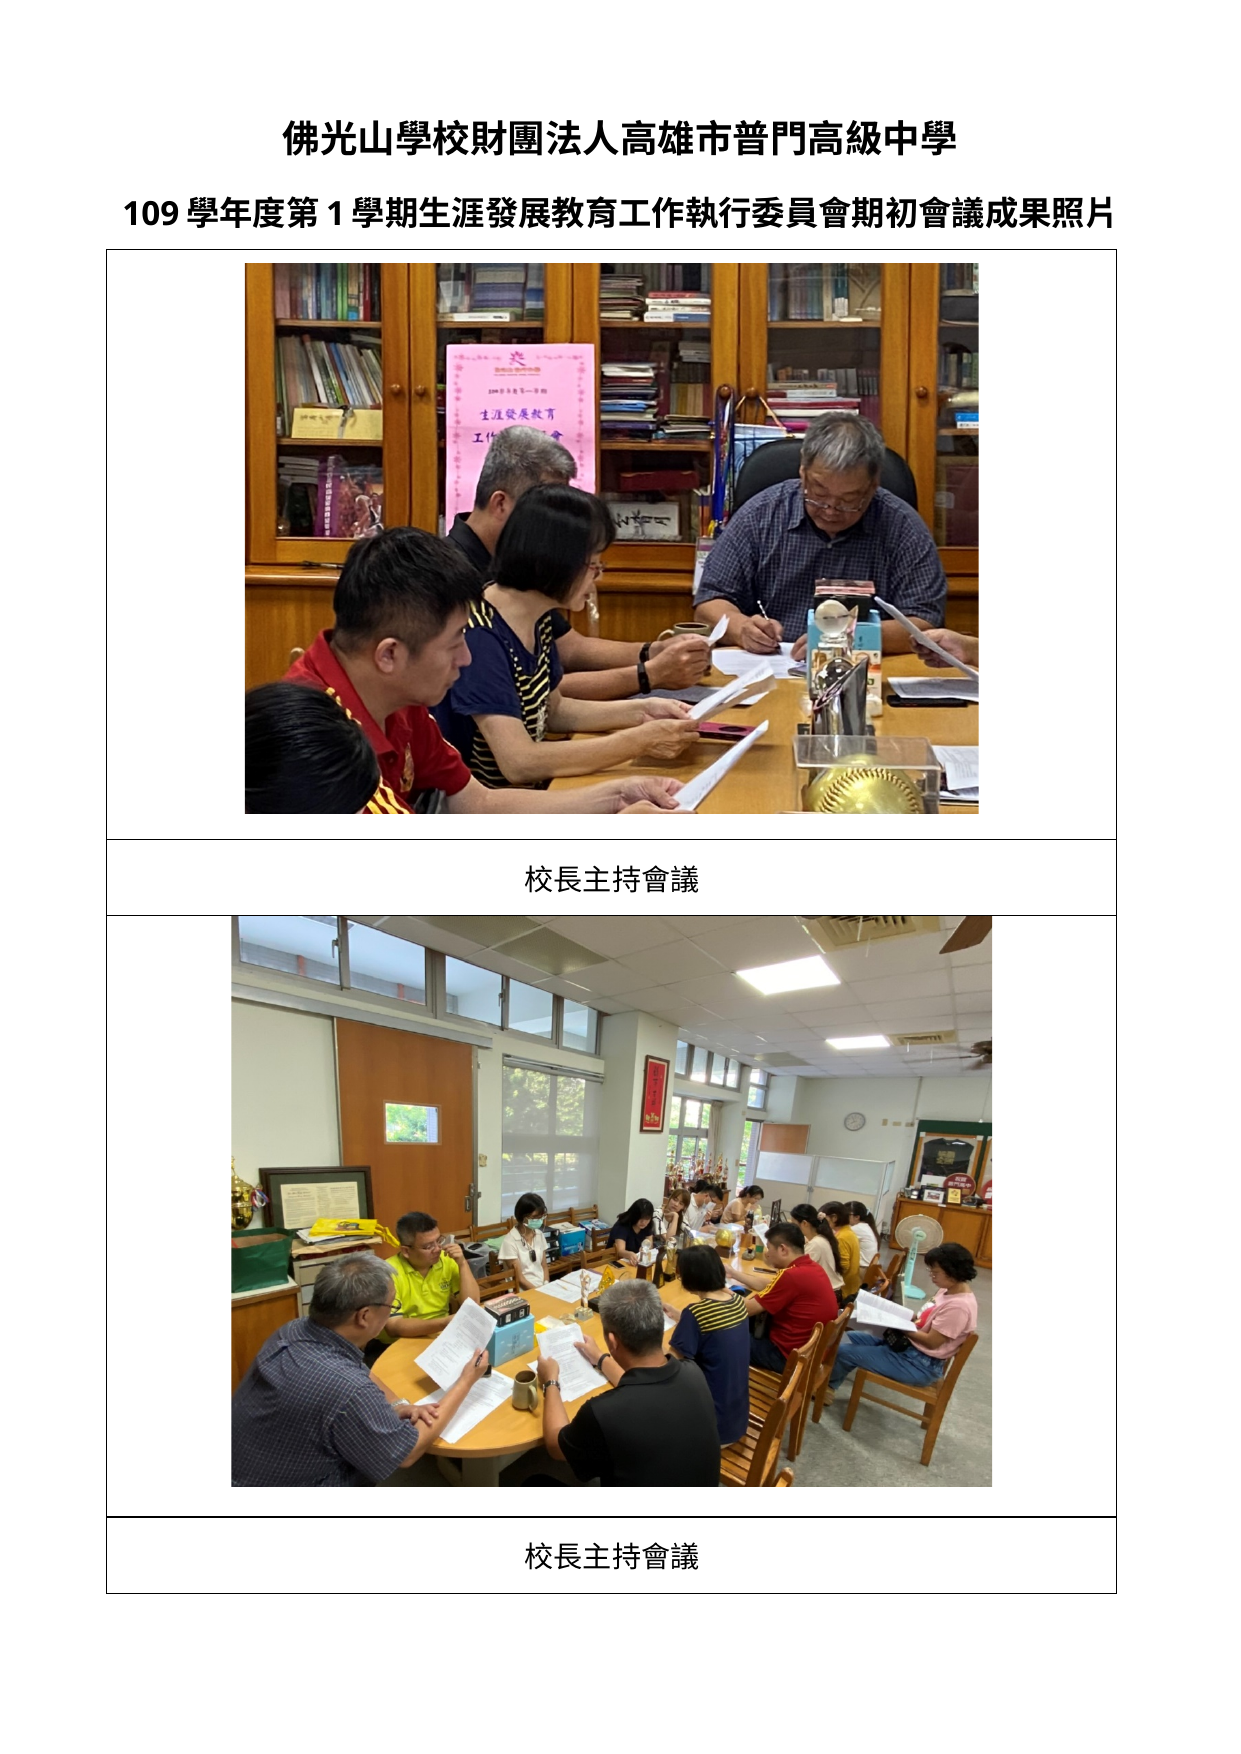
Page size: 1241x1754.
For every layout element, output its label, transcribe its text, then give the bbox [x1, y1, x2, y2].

text 109學年度第1學期生涯發展教育工作執行委員會期初會議成果照片 [118, 174, 1122, 249]
table_cell 校長主持會議 [107, 1518, 1116, 1592]
picture [231, 916, 993, 1487]
table_cell 校長主持會議 [107, 840, 1116, 915]
text 佛光山學校財團法人高雄市普門高級中學 [118, 99, 1122, 174]
table_header [107, 250, 1116, 839]
table_cell [107, 916, 1116, 1516]
picture [244, 263, 979, 814]
